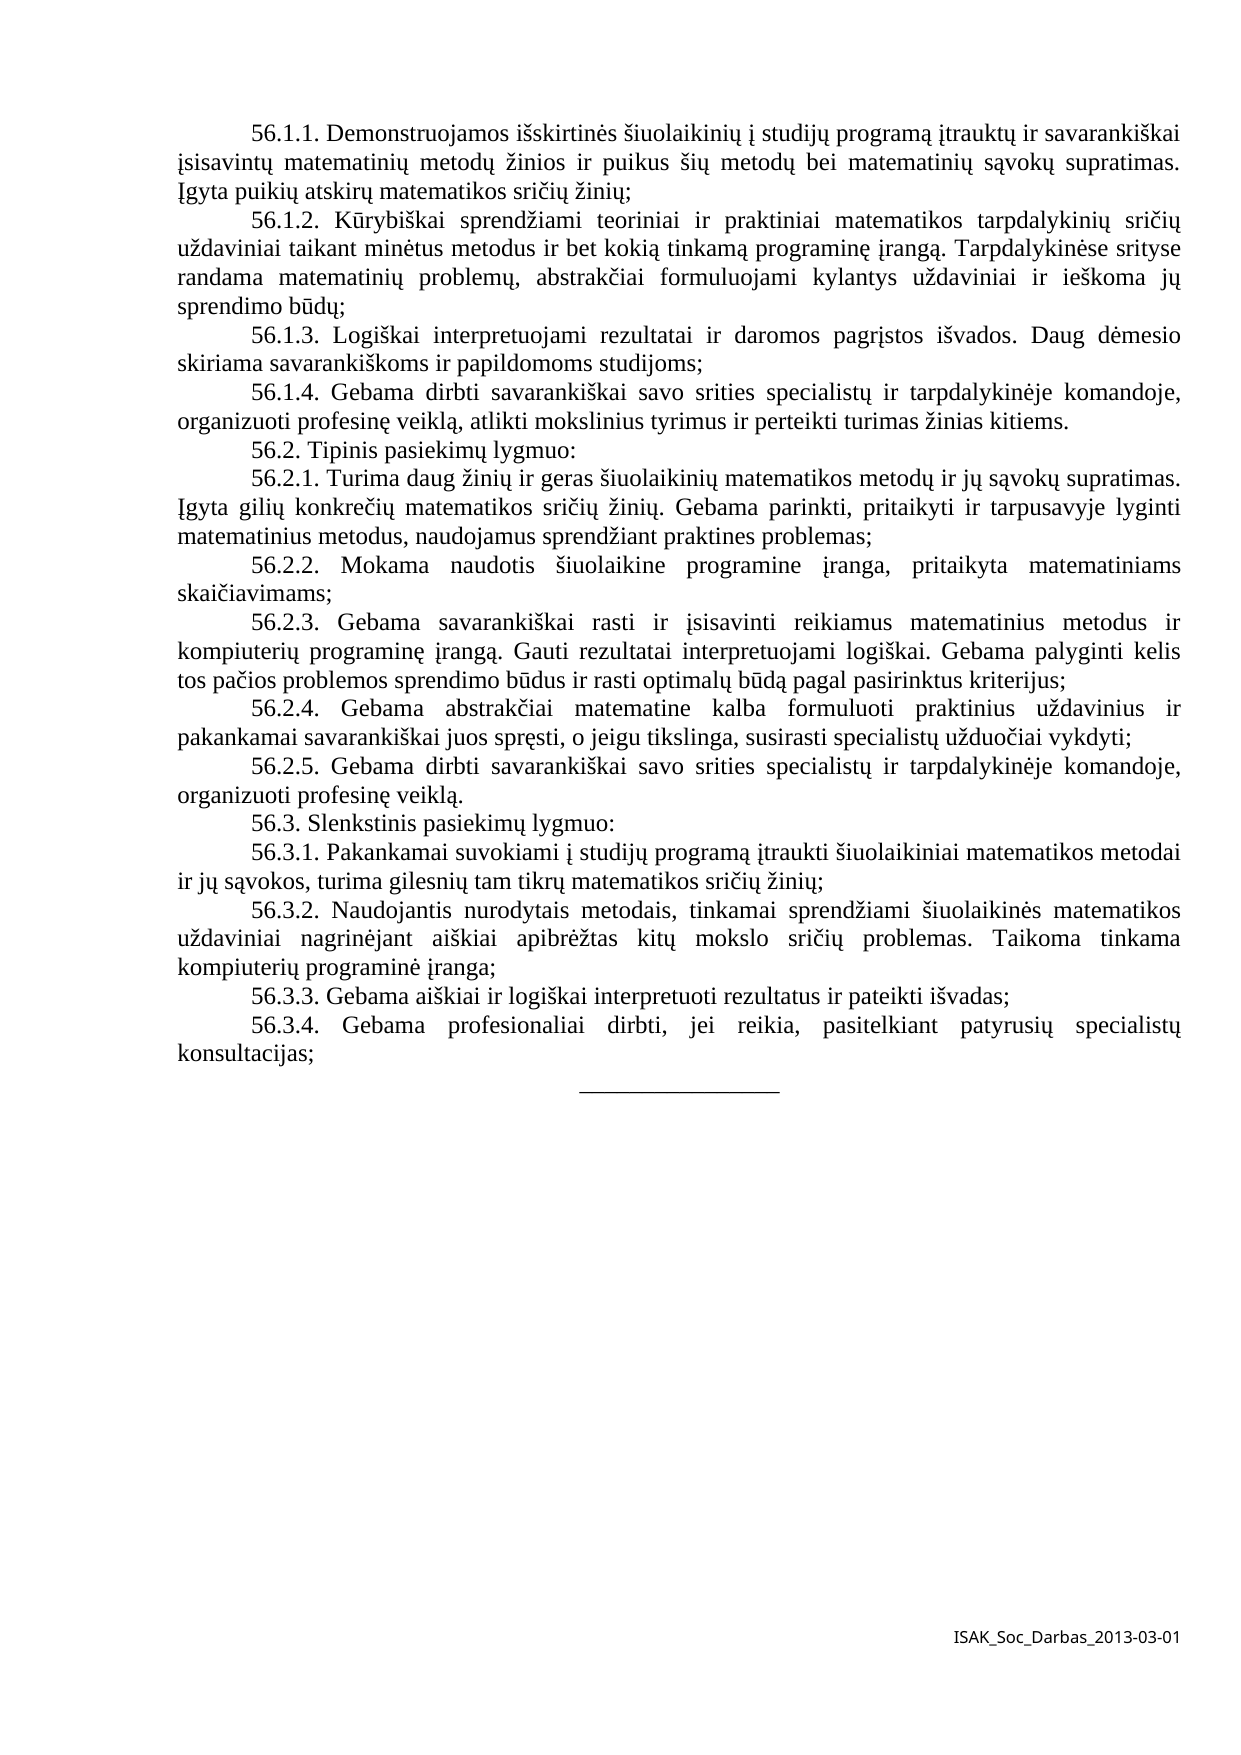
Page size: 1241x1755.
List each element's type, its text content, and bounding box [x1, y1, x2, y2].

text 56.3.1. Pakankamai suvokiami į studijų programą įtraukti šiuolaikiniai matematikos metodai ir jų sąvokos, turima gilesnių tam tikrų matematikos sričių žinių; [177, 837, 1182, 895]
text 56.3. Slenkstinis pasiekimų lygmuo: [251, 808, 1182, 837]
text 56.1.2. Kūrybiškai sprendžiami teoriniai ir praktiniai matematikos tarpdalykinių sričių uždaviniai taikant minėtus metodus ir bet kokią tinkamą programinę įrangą. Tarpdalykinėse srityse randama matematinių problemų, abstrakčiai formuluojami kylantys uždaviniai ir ieškoma jų sprendimo būdų; [177, 205, 1182, 320]
text 56.1.4. Gebama dirbti savarankiškai savo srities specialistų ir tarpdalykinėje komandoje, organizuoti profesinę veiklą, atlikti mokslinius tyrimus ir perteikti turimas žinias kitiems. [177, 377, 1182, 435]
text 56.3.4. Gebama profesionaliai dirbti, jei reikia, pasitelkiant patyrusių specialistų konsultacijas; [177, 1010, 1182, 1067]
text 56.2.4. Gebama abstrakčiai matematine kalba formuluoti praktinius uždavinius ir pakankamai savarankiškai juos spręsti, o jeigu tikslinga, susirasti specialistų užduočiai vykdyti; [177, 693, 1182, 751]
text 56.2. Tipinis pasiekimų lygmuo: [251, 435, 1182, 463]
text 56.2.5. Gebama dirbti savarankiškai savo srities specialistų ir tarpdalykinėje komandoje, organizuoti profesinę veiklą. [177, 751, 1182, 808]
text 56.2.2. Mokama naudotis šiuolaikine programine įranga, pritaikyta matematiniams skaičiavimams; [177, 550, 1182, 607]
text 56.2.3. Gebama savarankiškai rasti ir įsisavinti reikiamus matematinius metodus ir kompiuterių programinę įrangą. Gauti rezultatai interpretuojami logiškai. Gebama palyginti kelis tos pačios problemos sprendimo būdus ir rasti optimalų būdą pagal pasirinktus kriterijus; [177, 607, 1182, 693]
text 56.1.1. Demonstruojamos išskirtinės šiuolaikinių į studijų programą įtrauktų ir savarankiškai įsisavintų matematinių metodų žinios ir puikus šių metodų bei matematinių sąvokų supratimas. Įgyta puikių atskirų matematikos sričių žinių; [177, 118, 1182, 205]
text 56.3.3. Gebama aiškiai ir logiškai interpretuoti rezultatus ir pateikti išvadas; [177, 981, 1182, 1010]
text ________________ [177, 1067, 1182, 1096]
text 56.1.3. Logiškai interpretuojami rezultatai ir daromos pagrįstos išvados. Daug dėmesio skiriama savarankiškoms ir papildomoms studijoms; [177, 320, 1182, 377]
text 56.3.2. Naudojantis nurodytais metodais, tinkamai sprendžiami šiuolaikinės matematikos uždaviniai nagrinėjant aiškiai apibrėžtas kitų mokslo sričių problemas. Taikoma tinkama kompiuterių programinė įranga; [177, 895, 1182, 981]
text 56.2.1. Turima daug žinių ir geras šiuolaikinių matematikos metodų ir jų sąvokų supratimas. Įgyta gilių konkrečių matematikos sričių žinių. Gebama parinkti, pritaikyti ir tarpusavyje lyginti matematinius metodus, naudojamus sprendžiant praktines problemas; [177, 463, 1182, 550]
